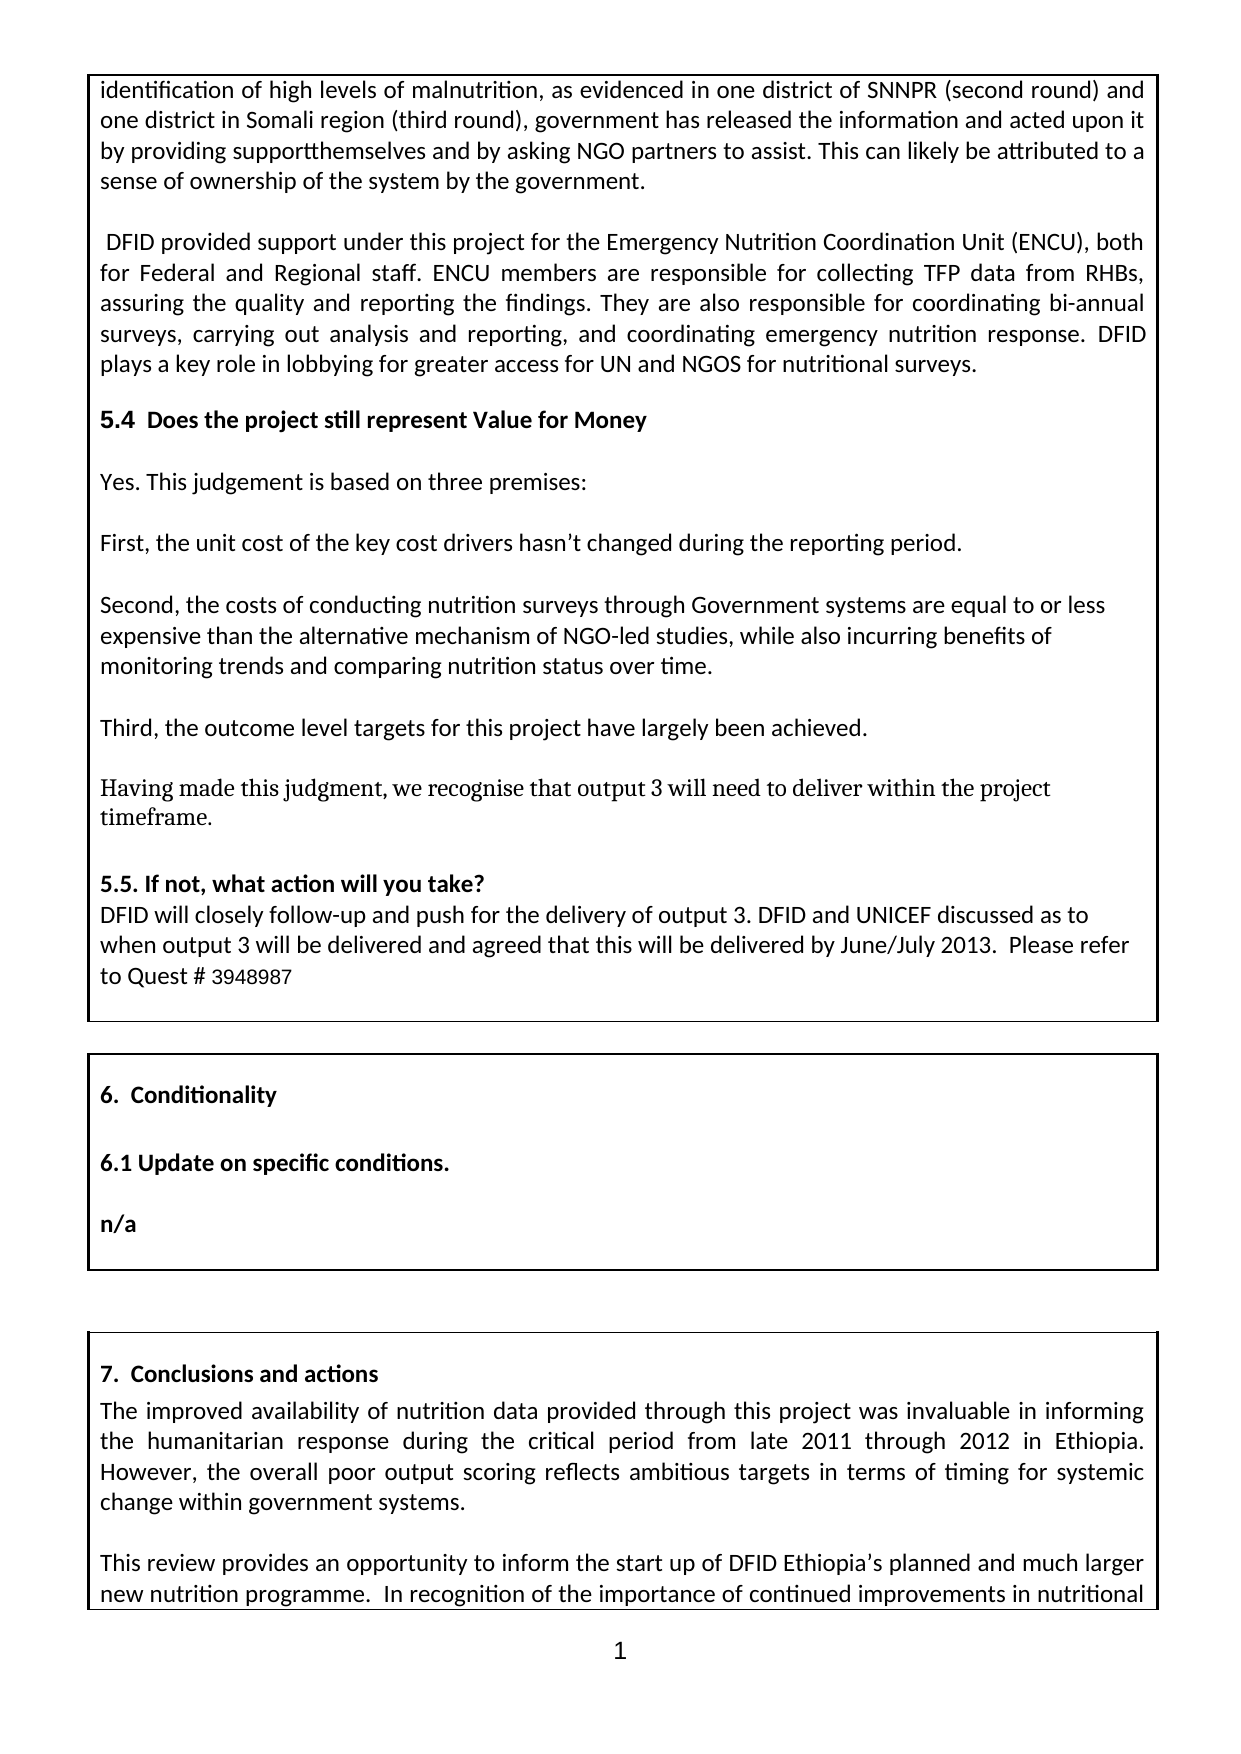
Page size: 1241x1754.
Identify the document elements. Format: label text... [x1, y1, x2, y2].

table_cell identification of high levels of malnutrition, as evidenced in one district of SNNPR (second round) and one district in Somali region (third round), government has released the information and acted upon it by providing supportthemselves and by asking NGO partners to assist. This can likely be attributed to a sense of ownership of the system by the government. DFID provided support under this project for the Emergency Nutrition Coordination Unit (ENCU), both for Federal and Regional staff. ENCU members are responsible for collecting TFP data from RHBs, assuring the quality and reporting the findings. They are also responsible for coordinating bi-annual surveys, carrying out analysis and reporting, and coordinating emergency nutrition response. DFID plays a key role in lobbying for greater access for UN and NGOS for nutritional surveys. Does the project still represent Value for Money Yes. This judgement is based on three premises: First, the unit cost of the key cost drivers hasn’t changed during the reporting period. Second, the costs of conducting nutrition surveys through Government systems are equal to or less expensive than the alternative mechanism of NGO-led studies, while also incurring benefits of monitoring trends and comparing nutrition status over time. Third, the outcome level targets for this project have largely been achieved. Having made this judgment, we recognise that output 3 will need to deliver within the project timeframe. 5.5. If not, what action will you take? DFID will closely follow-up and push for the delivery of output 3. DFID and UNICEF discussed as to when output 3 will be delivered and agreed that this will be delivered by June/July 2013. Please refer to Quest # 3948987 [90, 76, 1156, 1021]
table_header 7. Conclusions and actions [90, 1333, 1156, 1395]
table_cell The improved availability of nutrition data provided through this project was invaluable in informing the humanitarian response during the critical period from late 2011 through 2012 in Ethiopia. However, the overall poor output scoring reflects ambitious targets in terms of timing for systemic change within government systems. This review provides an opportunity to inform the start up of DFID Ethiopia’s planned and much larger new nutrition programme. In recognition of the importance of continued improvements in nutritional [90, 1395, 1156, 1608]
table_cell 6.1 Update on specific conditions. n/a [90, 1116, 1156, 1269]
table_header 6. Conditionality [90, 1055, 1156, 1116]
